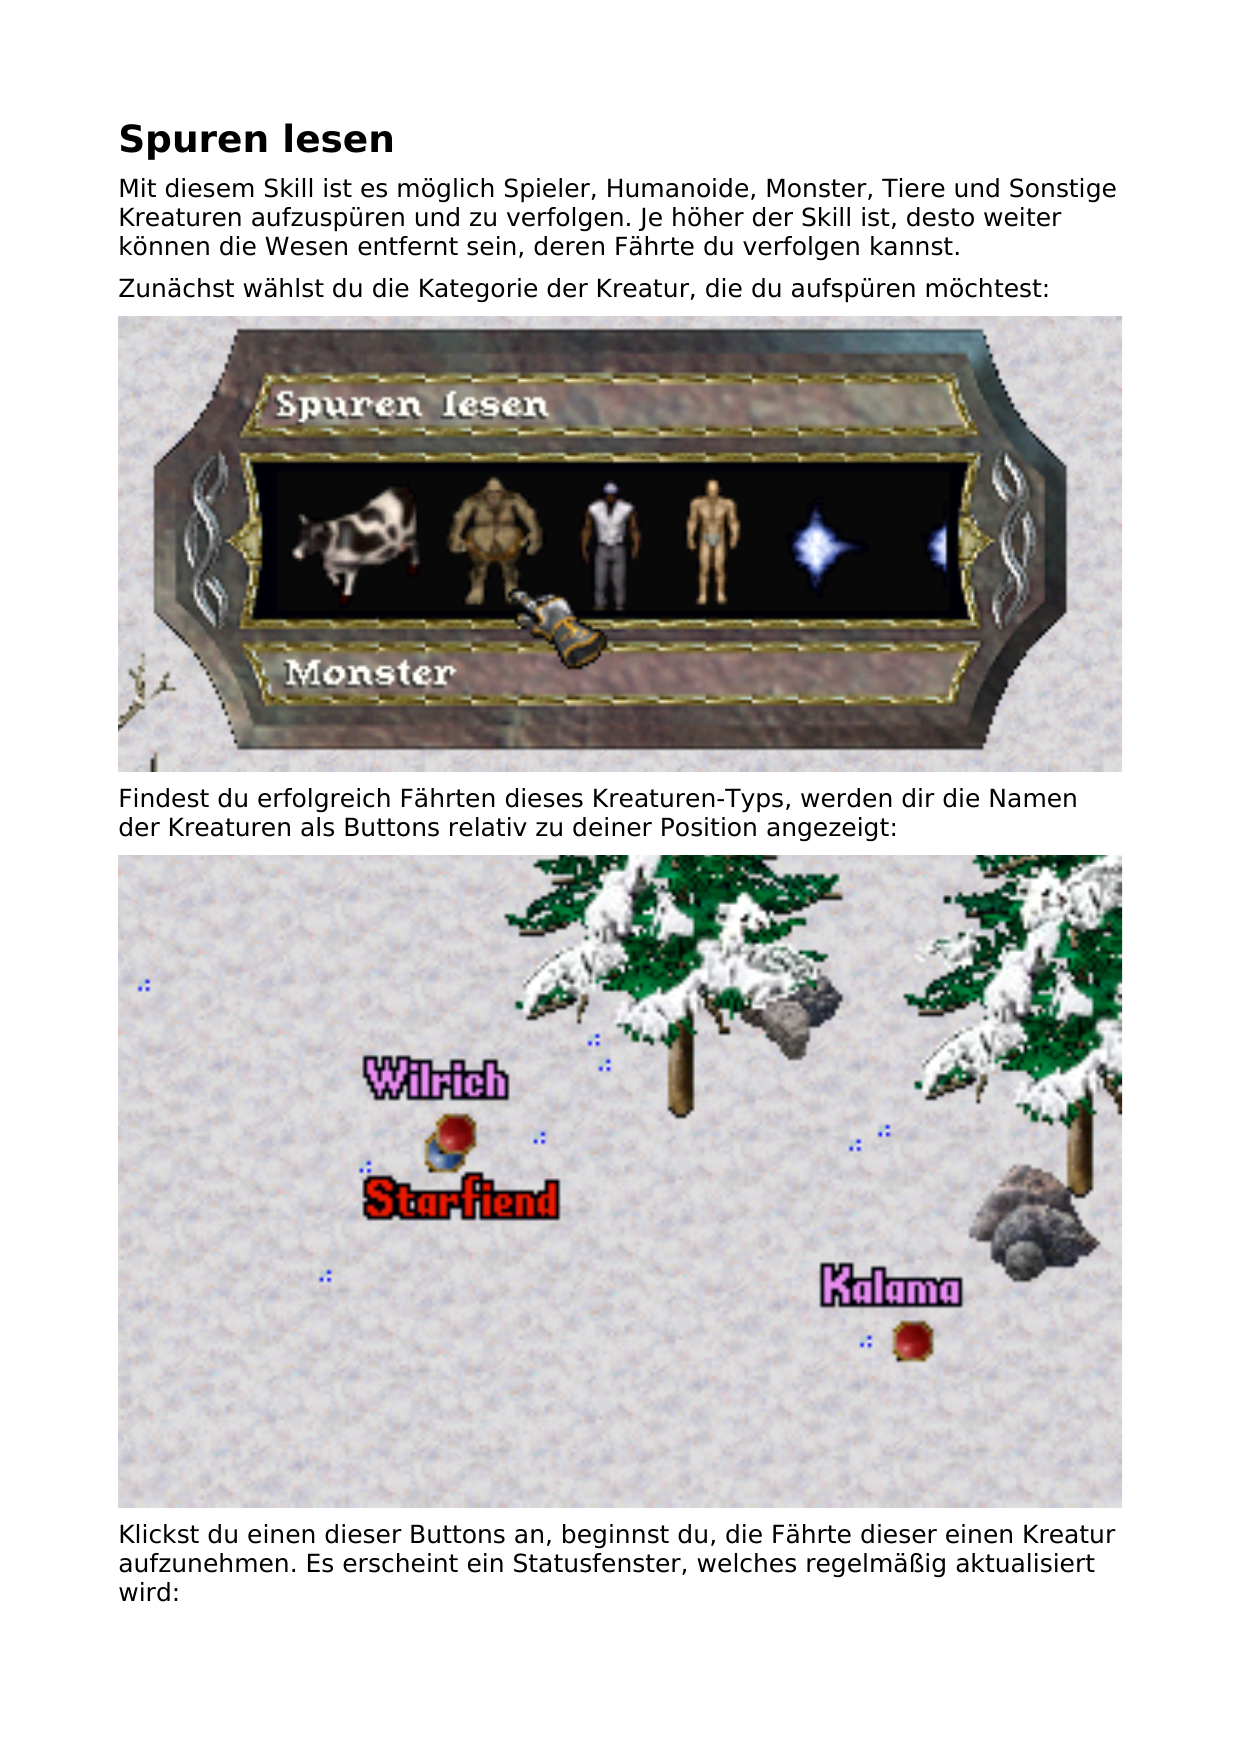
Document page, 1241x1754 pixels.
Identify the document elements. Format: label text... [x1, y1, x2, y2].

text Zunächst wählst du die Kategorie der Kreatur, die du aufspüren möchtest: [118, 274, 1122, 303]
picture [118, 316, 1123, 772]
text Klickst du einen dieser Buttons an, beginnst du, die Fährte dieser einen Kreatur aufzunehmen. Es erscheint ein Statusfenster, welches regelmäßig aktualisiert wird: [118, 1520, 1122, 1607]
text Mit diesem Skill ist es möglich Spieler, Humanoide, Monster, Tiere und Sonstige Kreaturen aufzuspüren und zu verfolgen. Je höher der Skill ist, desto weiter können die Wesen entfernt sein, deren Fährte du verfolgen kannst. [118, 174, 1122, 262]
subtitle Spuren lesen [118, 118, 1122, 162]
text Findest du erfolgreich Fährten dieses Kreaturen-Typs, werden dir die Namen der Kreaturen als Buttons relativ zu deiner Position angezeigt: [118, 784, 1122, 842]
picture [118, 855, 1123, 1508]
